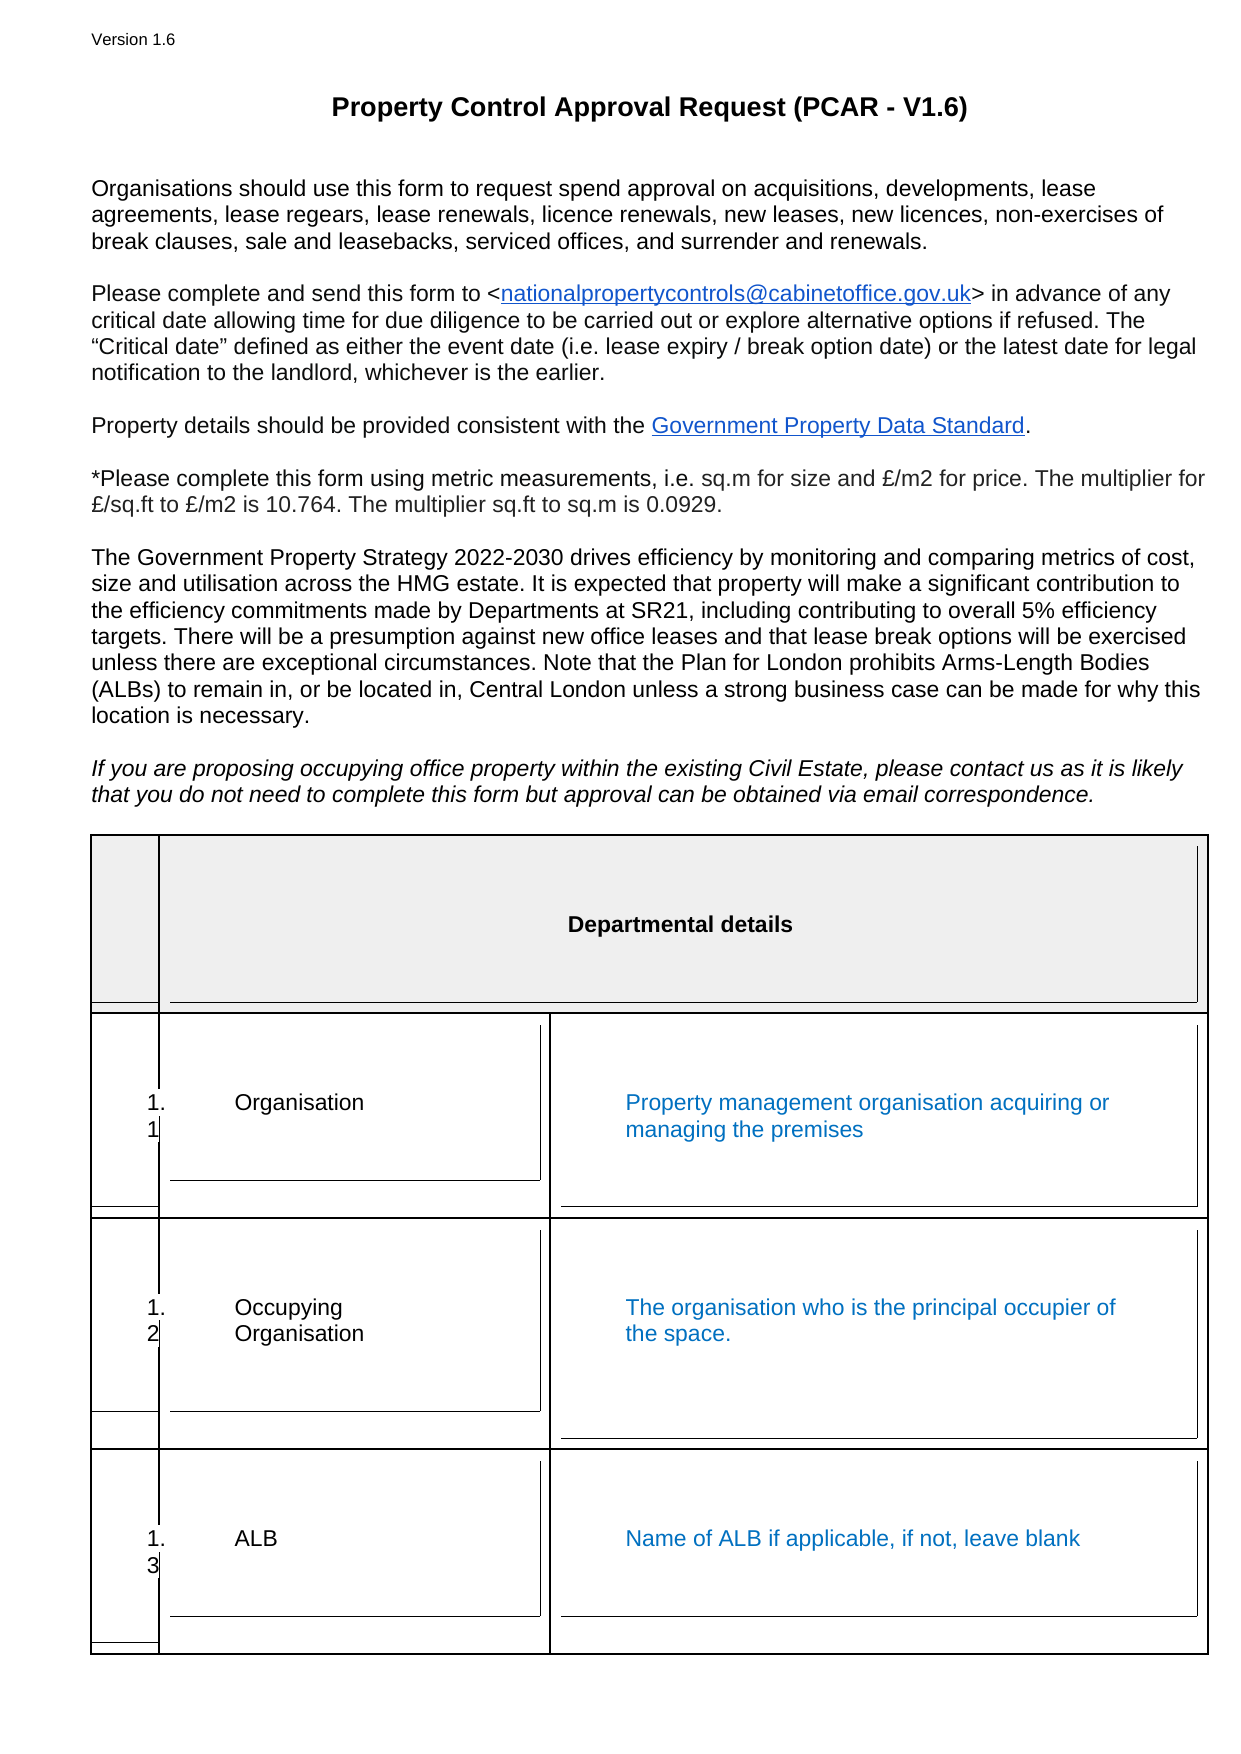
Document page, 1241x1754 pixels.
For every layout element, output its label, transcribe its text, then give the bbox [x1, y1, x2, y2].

table_cell The organisation who is the principal occupier of the space. [551, 1219, 1207, 1448]
table_header [92, 836, 158, 1002]
text Property Control Approval Request (PCAR - V1.6) [91, 91, 1208, 122]
text Please complete and send this form to <nationalpropertycontrols@cabinetoffice.gov.uk> in advance of any critical date allowing time for due diligence to be carried out or explore alternative options if refused. The “Critical date” defined as either the event date (i.e. lease expiry / break option date) or the latest date for legal notification to the landlord, whichever is the earlier. [91, 280, 1208, 386]
text The Government Property Strategy 2022-2030 drives efficiency by monitoring and comparing metrics of cost, size and utilisation across the HMG estate. It is expected that property will make a significant contribution to the efficiency commitments made by Departments at SR21, including contributing to overall 5% efficiency targets. There will be a presumption against new office leases and that lease break options will be exercised unless there are exceptional circumstances. Note that the Plan for London prohibits Arms-Length Bodies (ALBs) to remain in, or be located in, Central London unless a strong business case can be made for why this location is necessary. [91, 544, 1208, 728]
table_cell ALB [160, 1450, 549, 1653]
table_cell 1.3 [92, 1643, 158, 1653]
text If you are proposing occupying office property within the existing Civil Estate, please contact us as it is likely that you do not need to complete this form but approval can be obtained via email correspondence. [91, 755, 1208, 807]
table_cell 1.3 [92, 1450, 158, 1642]
table_cell 1.2 [92, 1412, 158, 1448]
table_header Departmental details [160, 836, 1207, 1012]
text Organisations should use this form to request spend approval on acquisitions, developments, lease agreements, lease regears, lease renewals, licence renewals, new leases, new licences, non-exercises of break clauses, sale and leasebacks, serviced offices, and surrender and renewals. [91, 175, 1208, 254]
text Property details should be provided consistent with the Government Property Data Standard. [91, 412, 1208, 438]
table_cell Property management organisation acquiring or managing the premises [551, 1014, 1207, 1217]
text *Please complete this form using metric measurements, i.e. sq.m for size and £/m2 for price. The multiplier for £/sq.ft to £/m2 is 10.764. The multiplier sq.ft to sq.m is 0.0929. [91, 465, 1208, 517]
table_cell 1.1 [92, 1014, 158, 1206]
table_cell Name of ALB if applicable, if not, leave blank [551, 1450, 1207, 1653]
table_cell 1.1 [92, 1207, 158, 1217]
table_cell Organisation [160, 1014, 549, 1217]
table_header [92, 1003, 158, 1012]
table_cell 1.2 [92, 1219, 158, 1411]
table_cell Occupying Organisation [160, 1219, 549, 1448]
